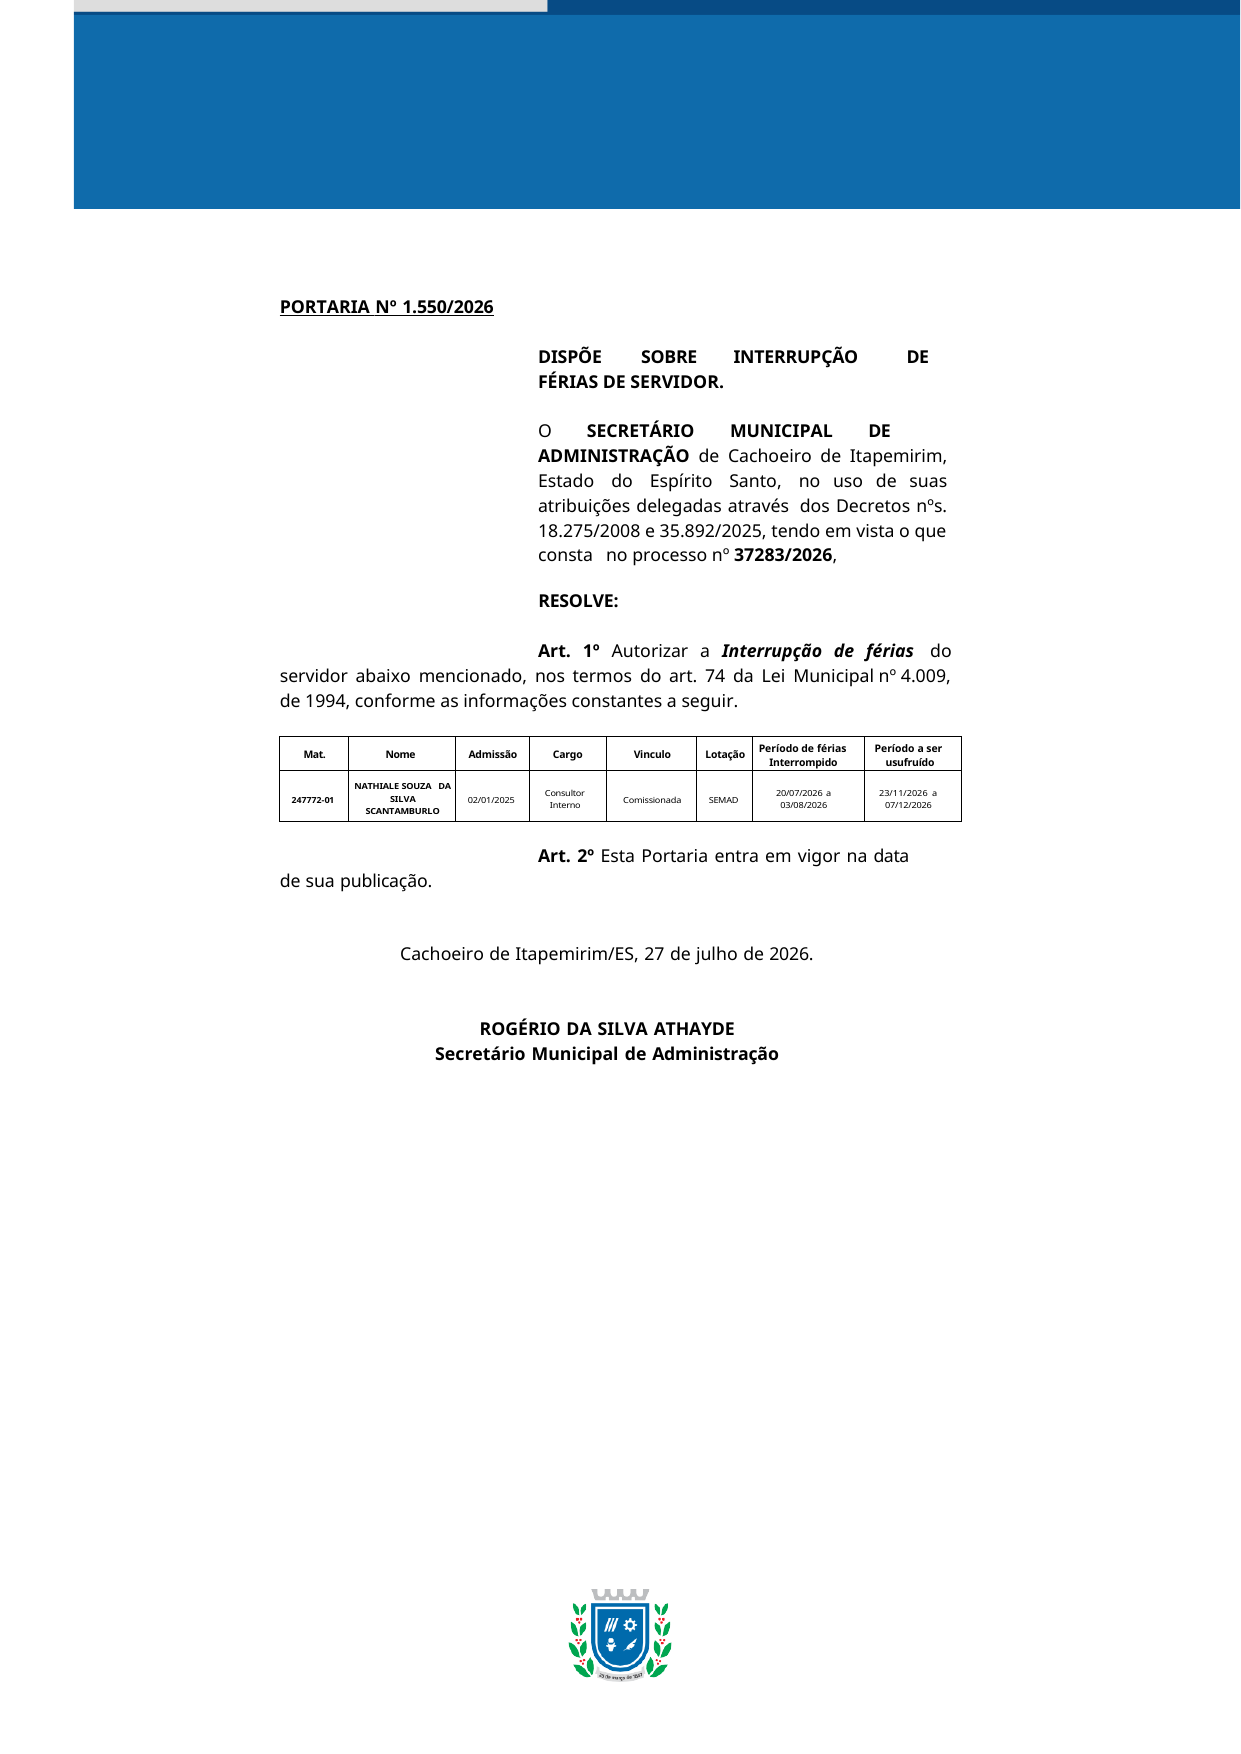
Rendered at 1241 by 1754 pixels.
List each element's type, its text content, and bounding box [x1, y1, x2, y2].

table_cell 247772-01 [280, 771, 348, 821]
table_cell NATHIALE SOUZA DA SILVA SCANTAMBURLO [349, 771, 455, 821]
text ADMINISTRAÇÃO de Cachoeiro de Itapemirim, Estado do Espírito Santo, no uso de suas atribuições delegadas através dos Decretos nºs. 18.275/2008 e 35.892/2025, tendo em vista o que consta no processo nº 37283/2026, [538, 444, 947, 567]
table_header Mat. [280, 737, 348, 770]
picture [73, 0, 1241, 209]
text Art. 2º Esta Portaria entra em vigor na data [538, 843, 1240, 868]
table_header Nome [349, 737, 455, 770]
text ROGÉRIO DA SILVA ATHAYDE [59, 1016, 1155, 1040]
text RESOLVE: [538, 589, 1240, 613]
table_cell 23/11/2026 a 07/12/2026 [865, 771, 961, 821]
picture [568, 1589, 672, 1682]
table_header Período de férias Interrompido [753, 737, 864, 770]
table_cell Comissionada [607, 771, 696, 821]
text Art. 1º Autorizar a Interrupção de férias do servidor abaixo mencionado, nos termos do art. 74 da Lei Municipal nº 4.009, de 1994, conforme as informações constantes a seguir. [279, 638, 952, 712]
table_cell 20/07/2026 a 03/08/2026 [753, 771, 864, 821]
text O SECRETÁRIO MUNICIPAL DE [538, 419, 1240, 443]
table_cell SEMAD [697, 771, 752, 821]
text DISPÕE SOBRE INTERRUPÇÃO DE FÉRIAS DE SERVIDOR. [538, 344, 934, 393]
text PORTARIA Nº 1.550/2026 [279, 295, 1240, 319]
table_cell 02/01/2025 [456, 771, 529, 821]
table_header Vinculo [607, 737, 696, 770]
text de sua publicação. [279, 868, 1240, 892]
table_cell Consultor Interno [530, 771, 606, 821]
picture [1094, 1631, 1125, 1651]
text Secretário Municipal de Administração [59, 1041, 1155, 1065]
picture [116, 1631, 404, 1651]
table_header Cargo [530, 737, 606, 770]
table_header Período a ser usufruído [865, 737, 961, 770]
text Cachoeiro de Itapemirim/ES, 27 de julho de 2026. [59, 942, 1155, 966]
table_header Admissão [456, 737, 529, 770]
table_header Lotação [697, 737, 752, 770]
